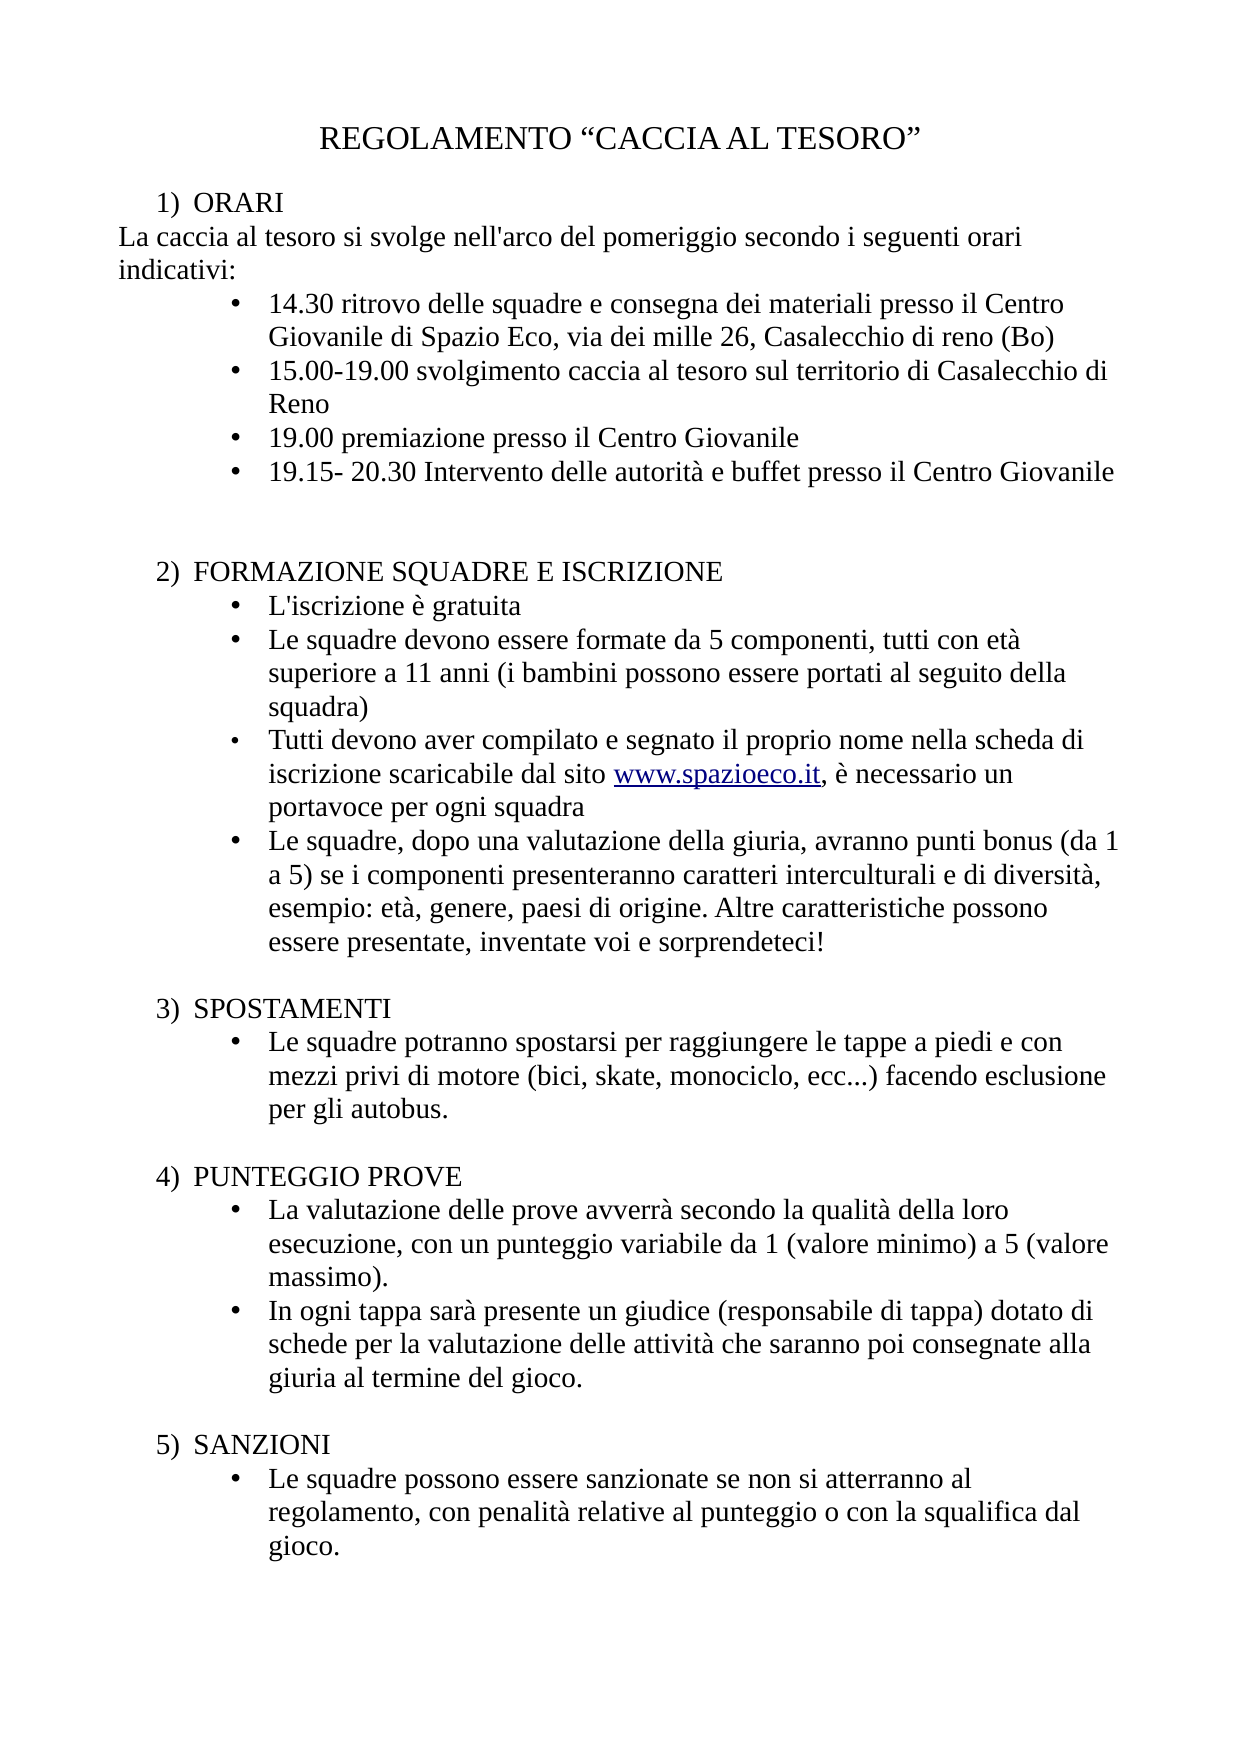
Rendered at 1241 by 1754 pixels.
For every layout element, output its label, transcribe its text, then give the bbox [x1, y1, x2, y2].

list 14.30 ritrovo delle squadre e consegna dei materiali presso il Centro Giovanile di Spazio Eco, via dei mille 26, Casalecchio di reno (Bo) [231, 286, 1122, 353]
list Le squadre, dopo una valutazione della giuria, avranno punti bonus (da 1 a 5) se i componenti presenteranno caratteri interculturali e di diversità, esempio: età, genere, paesi di origine. Altre caratteristiche possono essere presentate, inventate voi e sorprendeteci! [231, 823, 1122, 957]
list SANZIONI [156, 1427, 1122, 1461]
text La caccia al tesoro si svolge nell'arco del pomeriggio secondo i seguenti orari indicativi: [118, 219, 1122, 286]
list 19.15- 20.30 Intervento delle autorità e buffet presso il Centro Giovanile [231, 454, 1122, 487]
list Le squadre potranno spostarsi per raggiungere le tappe a piedi e con mezzi privi di motore (bici, skate, monociclo, ecc...) facendo esclusione per gli autobus. [231, 1024, 1122, 1125]
list SPOSTAMENTI [156, 991, 1122, 1024]
list Le squadre possono essere sanzionate se non si atterranno al regolamento, con penalità relative al punteggio o con la squalifica dal gioco. [231, 1461, 1122, 1562]
list 19.00 premiazione presso il Centro Giovanile [231, 420, 1122, 454]
list In ogni tappa sarà presente un giudice (responsabile di tappa) dotato di schede per la valutazione delle attività che saranno poi consegnate alla giuria al termine del gioco. [231, 1293, 1122, 1394]
list Tutti devono aver compilato e segnato il proprio nome nella scheda di iscrizione scaricabile dal sito www.spazioeco.it, è necessario un portavoce per ogni squadra [231, 722, 1122, 823]
text REGOLAMENTO “CACCIA AL TESORO” [118, 118, 1122, 156]
list FORMAZIONE SQUADRE E ISCRIZIONE [156, 554, 1122, 588]
list L'iscrizione è gratuita [231, 588, 1122, 622]
list ORARI [156, 185, 1122, 219]
list 15.00-19.00 svolgimento caccia al tesoro sul territorio di Casalecchio di Reno [231, 353, 1122, 420]
list Le squadre devono essere formate da 5 componenti, tutti con età superiore a 11 anni (i bambini possono essere portati al seguito della squadra) [231, 622, 1122, 722]
list PUNTEGGIO PROVE [156, 1159, 1122, 1192]
list La valutazione delle prove avverrà secondo la qualità della loro esecuzione, con un punteggio variabile da 1 (valore minimo) a 5 (valore massimo). [231, 1192, 1122, 1293]
